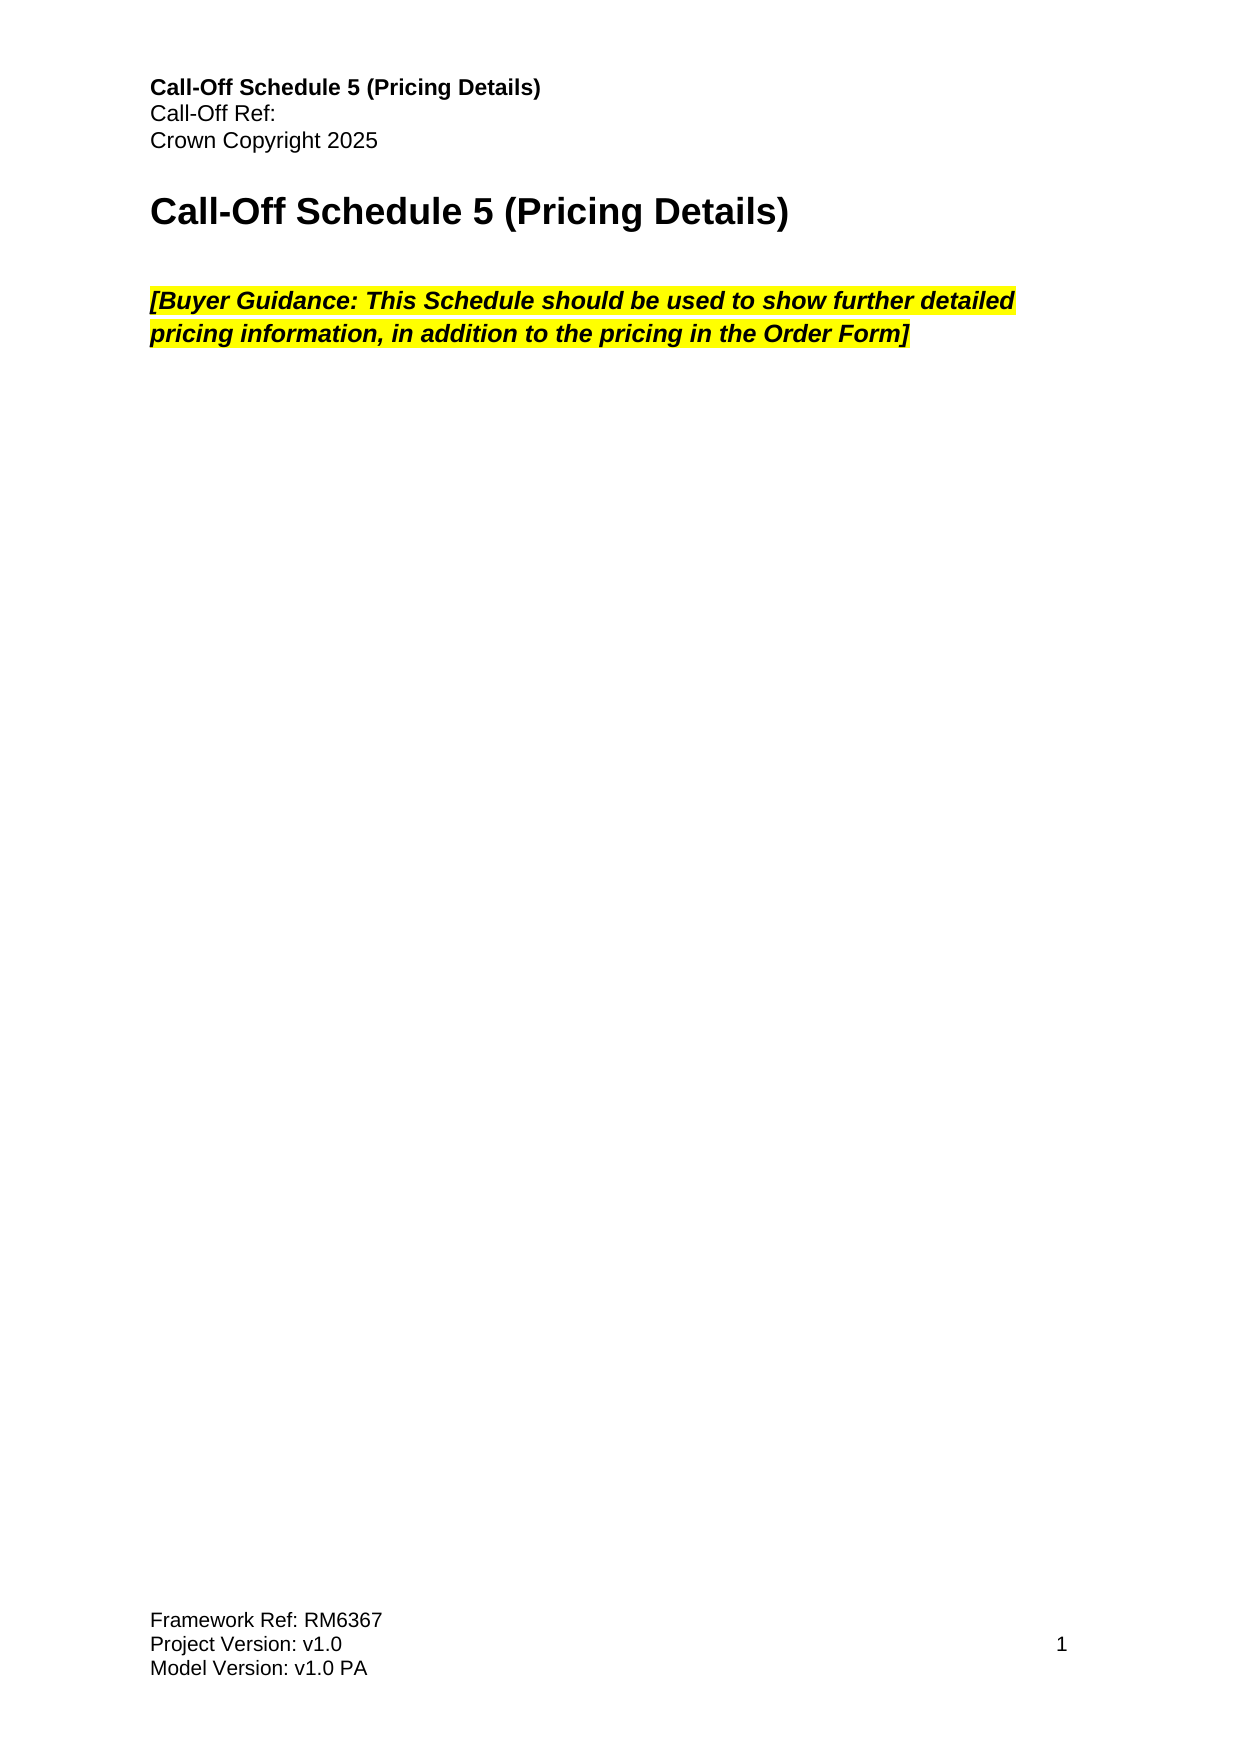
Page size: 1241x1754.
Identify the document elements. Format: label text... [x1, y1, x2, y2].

title Call-Off Schedule 5 (Pricing Details) [150, 189, 1090, 232]
text [Buyer Guidance: This Schedule should be used to show further detailed pricing information, in addition to the pricing in the Order Form] [150, 286, 1090, 348]
